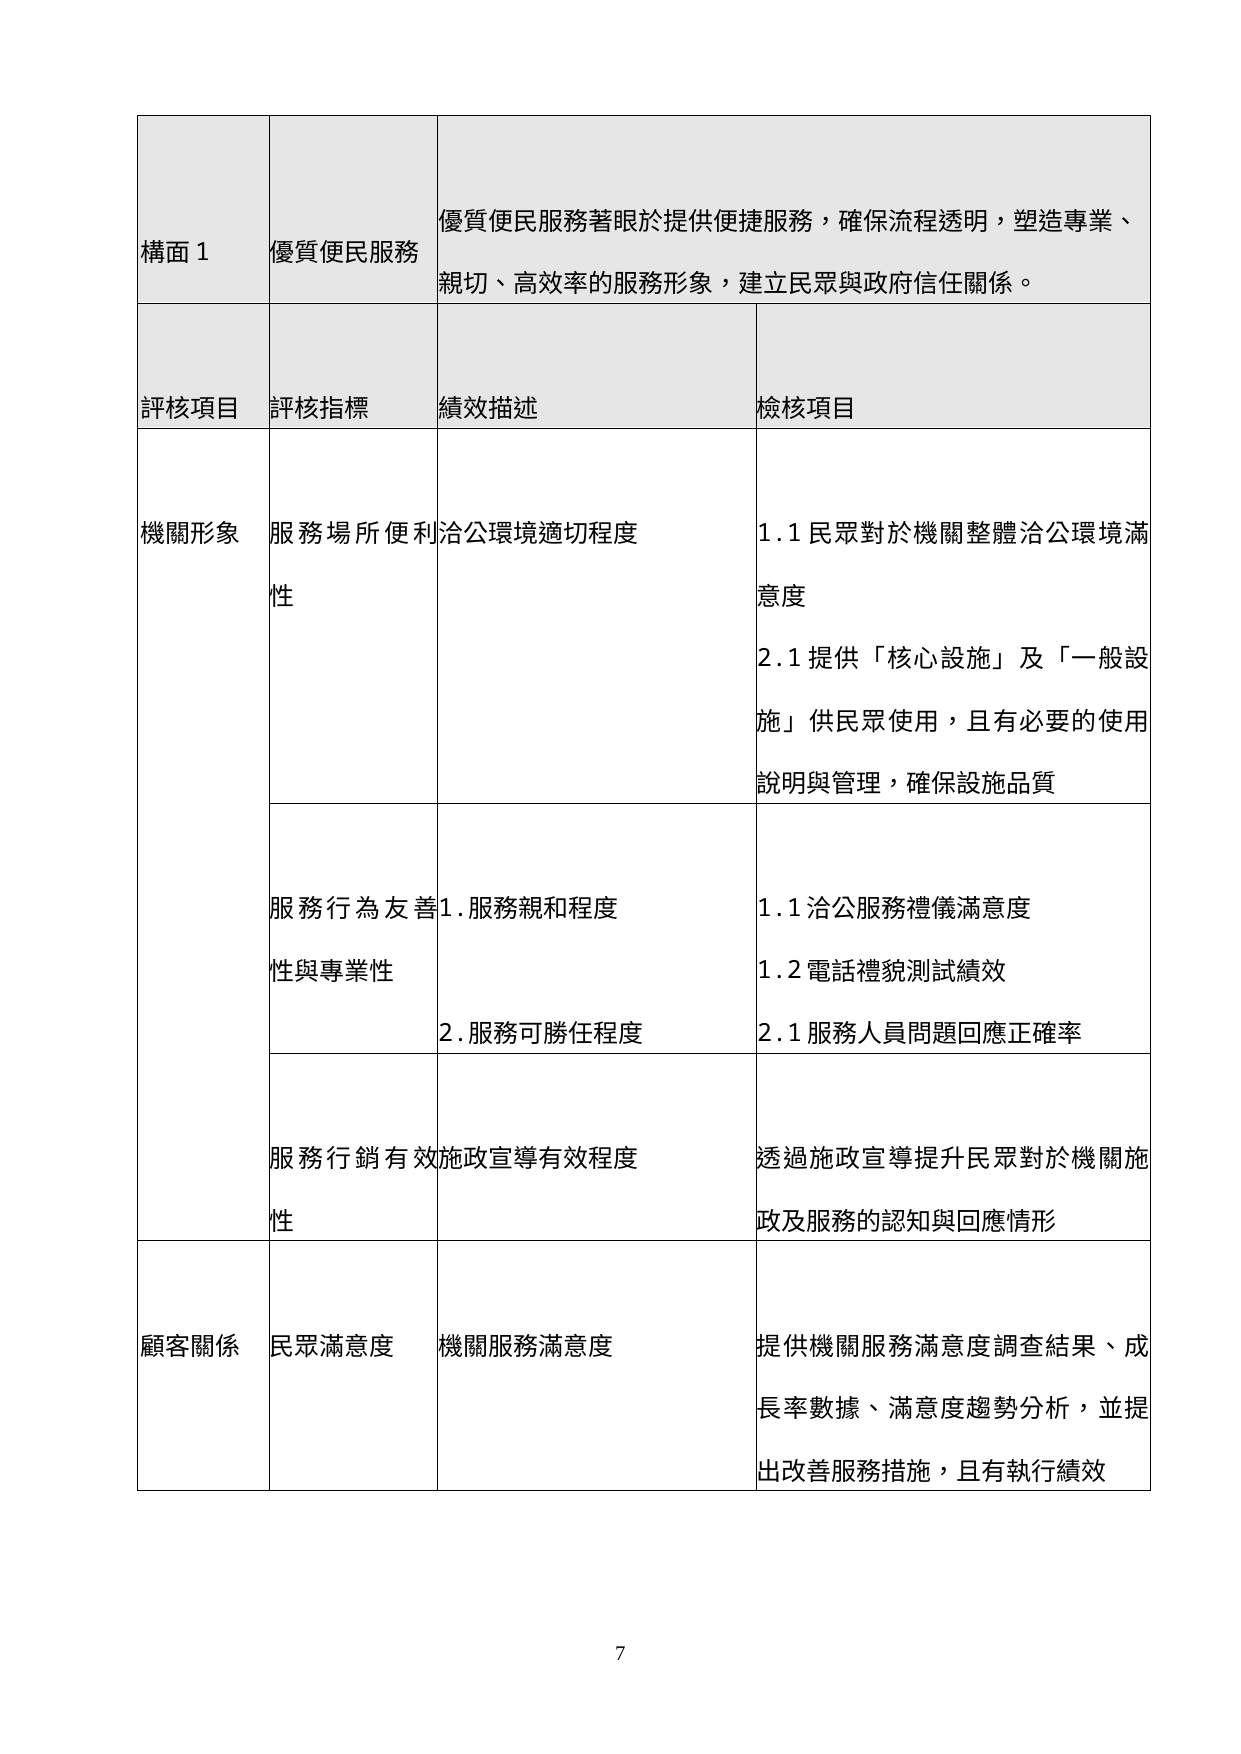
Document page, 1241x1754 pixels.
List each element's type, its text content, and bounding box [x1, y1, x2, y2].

table_cell 檢核項目 [757, 304, 1150, 427]
table_cell 洽公環境適切程度 [438, 429, 756, 802]
table_header 構面1 [138, 116, 269, 302]
table_cell 績效描述 [438, 304, 756, 427]
table_cell 1.1民眾對於機關整體洽公環境滿意度 2.1提供「核心設施」及「一般設施」供民眾使用，且有必要的使用說明與管理，確保設施品質 [757, 429, 1150, 802]
table_header 優質便民服務 [270, 116, 437, 302]
table_cell 民眾滿意度 [270, 1241, 437, 1490]
table_cell 評核指標 [270, 304, 437, 427]
table_cell 服務行銷有效性 [270, 1054, 437, 1240]
table_header 優質便民服務著眼於提供便捷服務，確保流程透明，塑造專業、親切、高效率的服務形象，建立民眾與政府信任關係。 [438, 116, 1150, 302]
table_cell 施政宣導有效程度 [438, 1054, 756, 1240]
table_cell 機關形象 [138, 429, 269, 1240]
table_cell 機關服務滿意度 [438, 1241, 756, 1490]
table_cell 服務場所便利性 [270, 429, 437, 802]
table_cell 透過施政宣導提升民眾對於機關施政及服務的認知與回應情形 [757, 1054, 1150, 1240]
table_cell 提供機關服務滿意度調查結果、成長率數據、滿意度趨勢分析，並提出改善服務措施，且有執行績效 [757, 1241, 1150, 1490]
table_cell 1.服務親和程度 2.服務可勝任程度 [438, 804, 756, 1052]
table_cell 1.1洽公服務禮儀滿意度 1.2電話禮貌測試績效 2.1服務人員問題回應正確率 [757, 804, 1150, 1052]
table_cell 服務行為友善性與專業性 [270, 804, 437, 1052]
table_cell 評核項目 [138, 304, 269, 427]
table_cell 顧客關係 [138, 1241, 269, 1490]
